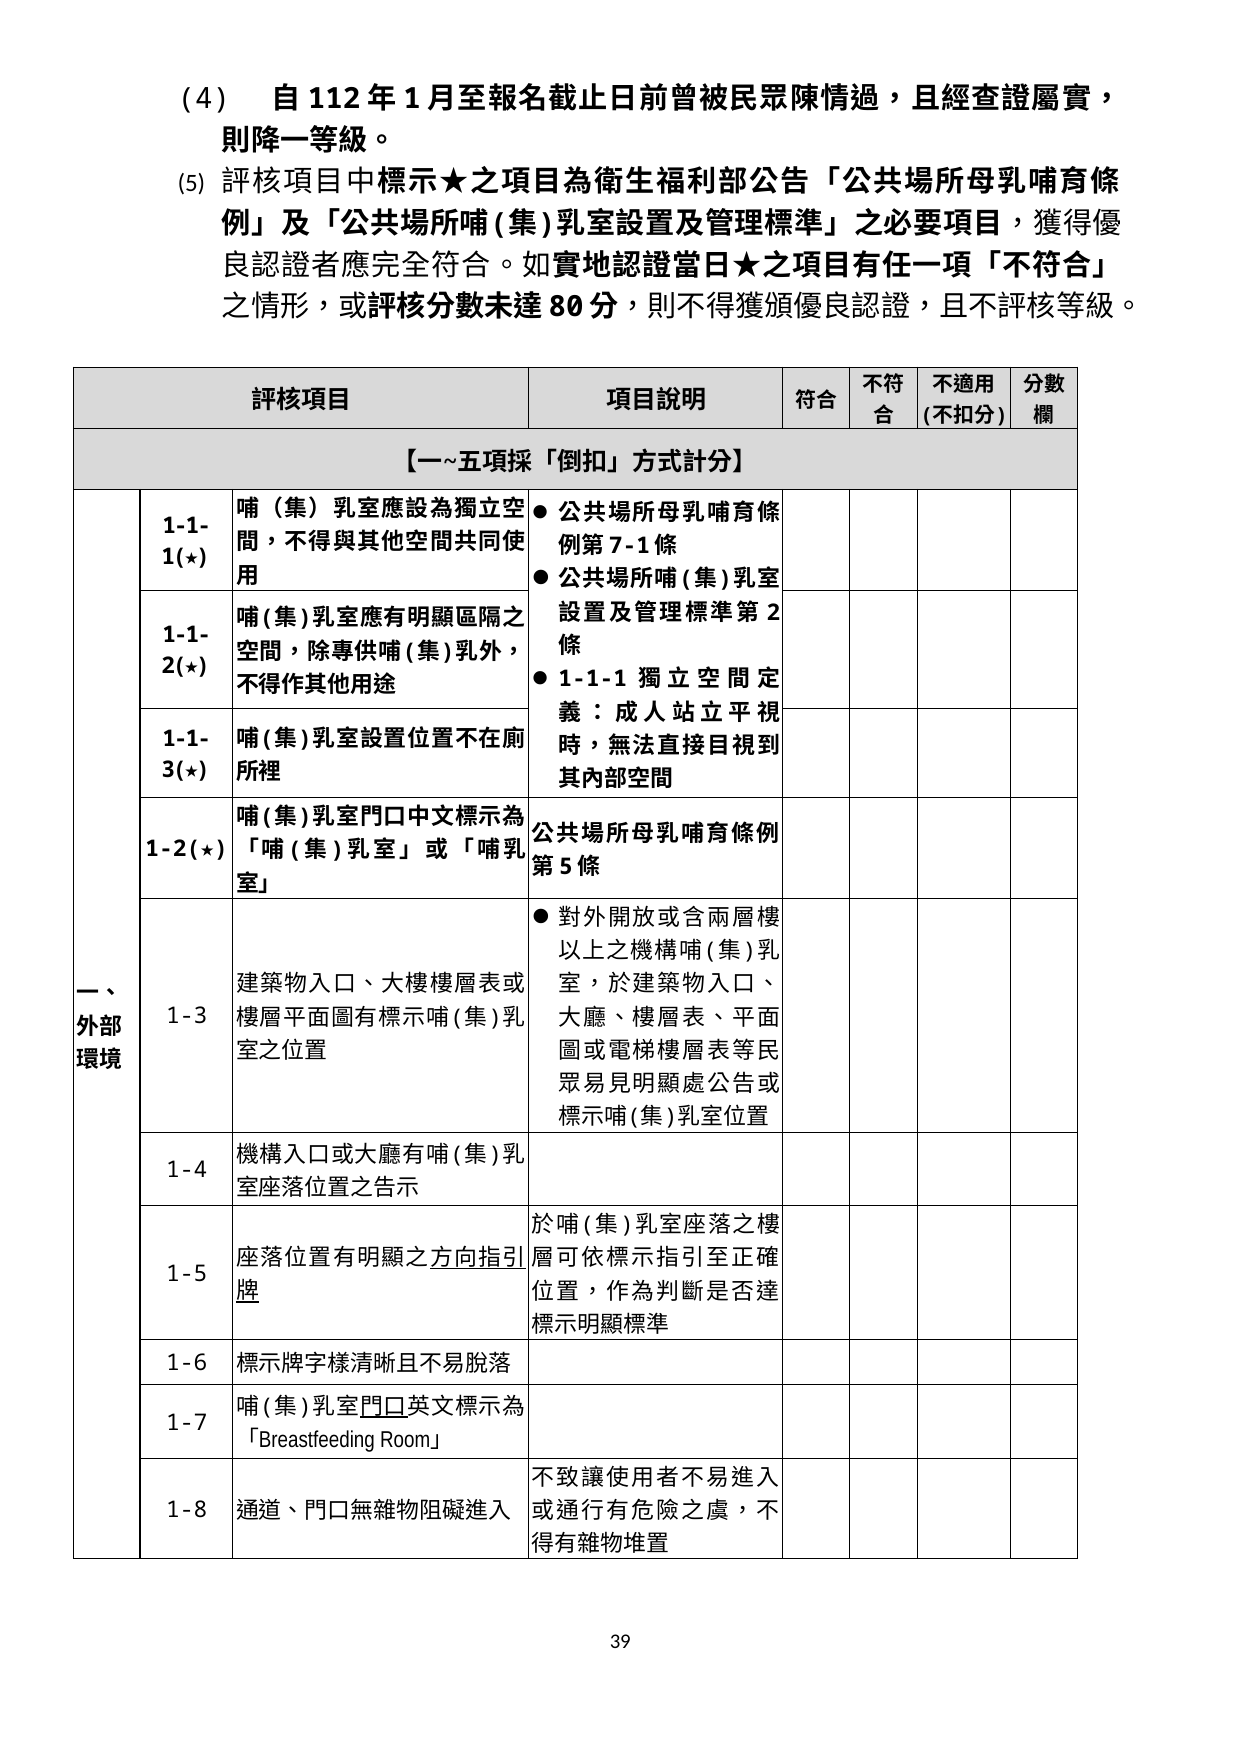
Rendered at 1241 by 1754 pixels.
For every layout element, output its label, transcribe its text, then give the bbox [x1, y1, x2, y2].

table_cell [918, 490, 1010, 590]
table_header 項目說明 [529, 368, 782, 428]
table_cell [1011, 490, 1077, 590]
table_cell 公共場所母乳哺育條例第7-1條 公共場所哺(集)乳室設置及管理標準第2條 1-1-1獨立空間定義：成人站立平視時，無法直接目視到其內部空間 [529, 490, 782, 797]
table_cell 1-7 [141, 1385, 232, 1458]
table_cell 哺(集)乳室門口中文標示為「哺(集)乳室」或「哺乳室」 [233, 798, 528, 898]
table_header 符合 [783, 368, 849, 428]
table_cell [1011, 1459, 1077, 1558]
table_cell 不致讓使用者不易進入或通行有危險之虞，不得有雜物堆置 [529, 1459, 782, 1558]
table_cell 1-1-2(★) [141, 591, 232, 708]
table_cell 哺(集)乳室設置位置不在廁所裡 [233, 709, 528, 797]
table_cell 1-2(★) [141, 798, 232, 898]
table_cell [918, 1459, 1010, 1558]
table_header 不適用 (不扣分) [918, 368, 1010, 428]
table_cell [918, 798, 1010, 898]
table_cell [529, 1385, 782, 1458]
table_cell [850, 709, 917, 797]
table_cell [1011, 899, 1077, 1132]
table_cell [850, 1385, 917, 1458]
table_cell [918, 709, 1010, 797]
table_cell 哺(集)乳室門口英文標示為「Breastfeeding Room」 [233, 1385, 528, 1458]
table_cell 1-3 [141, 899, 232, 1132]
table_cell [1011, 1385, 1077, 1458]
table_cell [529, 1133, 782, 1205]
table_cell [850, 1133, 917, 1205]
table_cell 於哺(集)乳室座落之樓層可依標示指引至正確位置，作為判斷是否達標示明顯標準 [529, 1206, 782, 1339]
table_cell [850, 1206, 917, 1339]
list 自112年1月至報名截止日前曾被民眾陳情過，且經查證屬實，則降一等級。 [177, 75, 1122, 158]
table_cell [918, 1385, 1010, 1458]
table_cell [850, 1340, 917, 1383]
table_cell 通道、門口無雜物阻礙進入 [233, 1459, 528, 1558]
table_cell [918, 1206, 1010, 1339]
table_cell [1011, 1133, 1077, 1205]
table_cell 標示牌字樣清晰且不易脫落 [233, 1340, 528, 1383]
table_cell [918, 1133, 1010, 1205]
table_cell [1011, 709, 1077, 797]
table_header 分數欄 [1011, 368, 1077, 428]
table_cell [1011, 798, 1077, 898]
table_cell [1011, 1206, 1077, 1339]
table_cell [783, 1133, 849, 1205]
table_cell [783, 1459, 849, 1558]
table_cell 1-4 [141, 1133, 232, 1205]
table_cell [783, 798, 849, 898]
table_cell 一、 外部環境 [74, 490, 139, 1558]
table_cell 機構入口或大廳有哺(集)乳室座落位置之告示 [233, 1133, 528, 1205]
table_cell [850, 798, 917, 898]
table_cell [850, 899, 917, 1132]
list 評核項目中標示★之項目為衛生福利部公告「公共場所母乳哺育條例」及「公共場所哺(集)乳室設置及管理標準」之必要項目，獲得優良認證者應完全符合。如實地認證當日★之項目有任一項「不符合」之情形，或評核分數未達80分，則不得獲頒優良認證，且不評核等級。 [177, 158, 1122, 325]
table_cell [850, 490, 917, 590]
table_cell [783, 1340, 849, 1383]
table_cell 哺（集）乳室應設為獨立空間，不得與其他空間共同使用 [233, 490, 528, 590]
table_cell [783, 709, 849, 797]
table_cell 1-1-1(★) [141, 490, 232, 590]
table_cell [783, 490, 849, 590]
table_cell 哺(集)乳室應有明顯區隔之空間，除專供哺(集)乳外，不得作其他用途 [233, 591, 528, 708]
table_cell [850, 1459, 917, 1558]
table_cell 1-6 [141, 1340, 232, 1383]
table_cell 1-8 [141, 1459, 232, 1558]
table_cell [1011, 1340, 1077, 1383]
table_header 不符合 [850, 368, 917, 428]
table_cell [850, 591, 917, 708]
table_cell [529, 1340, 782, 1383]
table_header 評核項目 [74, 368, 528, 428]
table_cell 【一~五項採「倒扣」方式計分】 [74, 429, 1077, 489]
table_cell 公共場所母乳哺育條例第5條 [529, 798, 782, 898]
table_cell [1011, 591, 1077, 708]
table_cell [783, 899, 849, 1132]
table_cell [918, 1340, 1010, 1383]
table_cell 1-1-3(★) [141, 709, 232, 797]
table_cell [918, 899, 1010, 1132]
table_cell [918, 591, 1010, 708]
table_cell [783, 1385, 849, 1458]
table_cell 建築物入口、大樓樓層表或樓層平面圖有標示哺(集)乳室之位置 [233, 899, 528, 1132]
table_cell 1-5 [141, 1206, 232, 1339]
table_cell [783, 1206, 849, 1339]
table_cell [783, 591, 849, 708]
table_cell 對外開放或含兩層樓以上之機構哺(集)乳室，於建築物入口、大廳、樓層表、平面圖或電梯樓層表等民眾易見明顯處公告或標示哺(集)乳室位置 [529, 899, 782, 1132]
table_cell 座落位置有明顯之方向指引牌 [233, 1206, 528, 1339]
